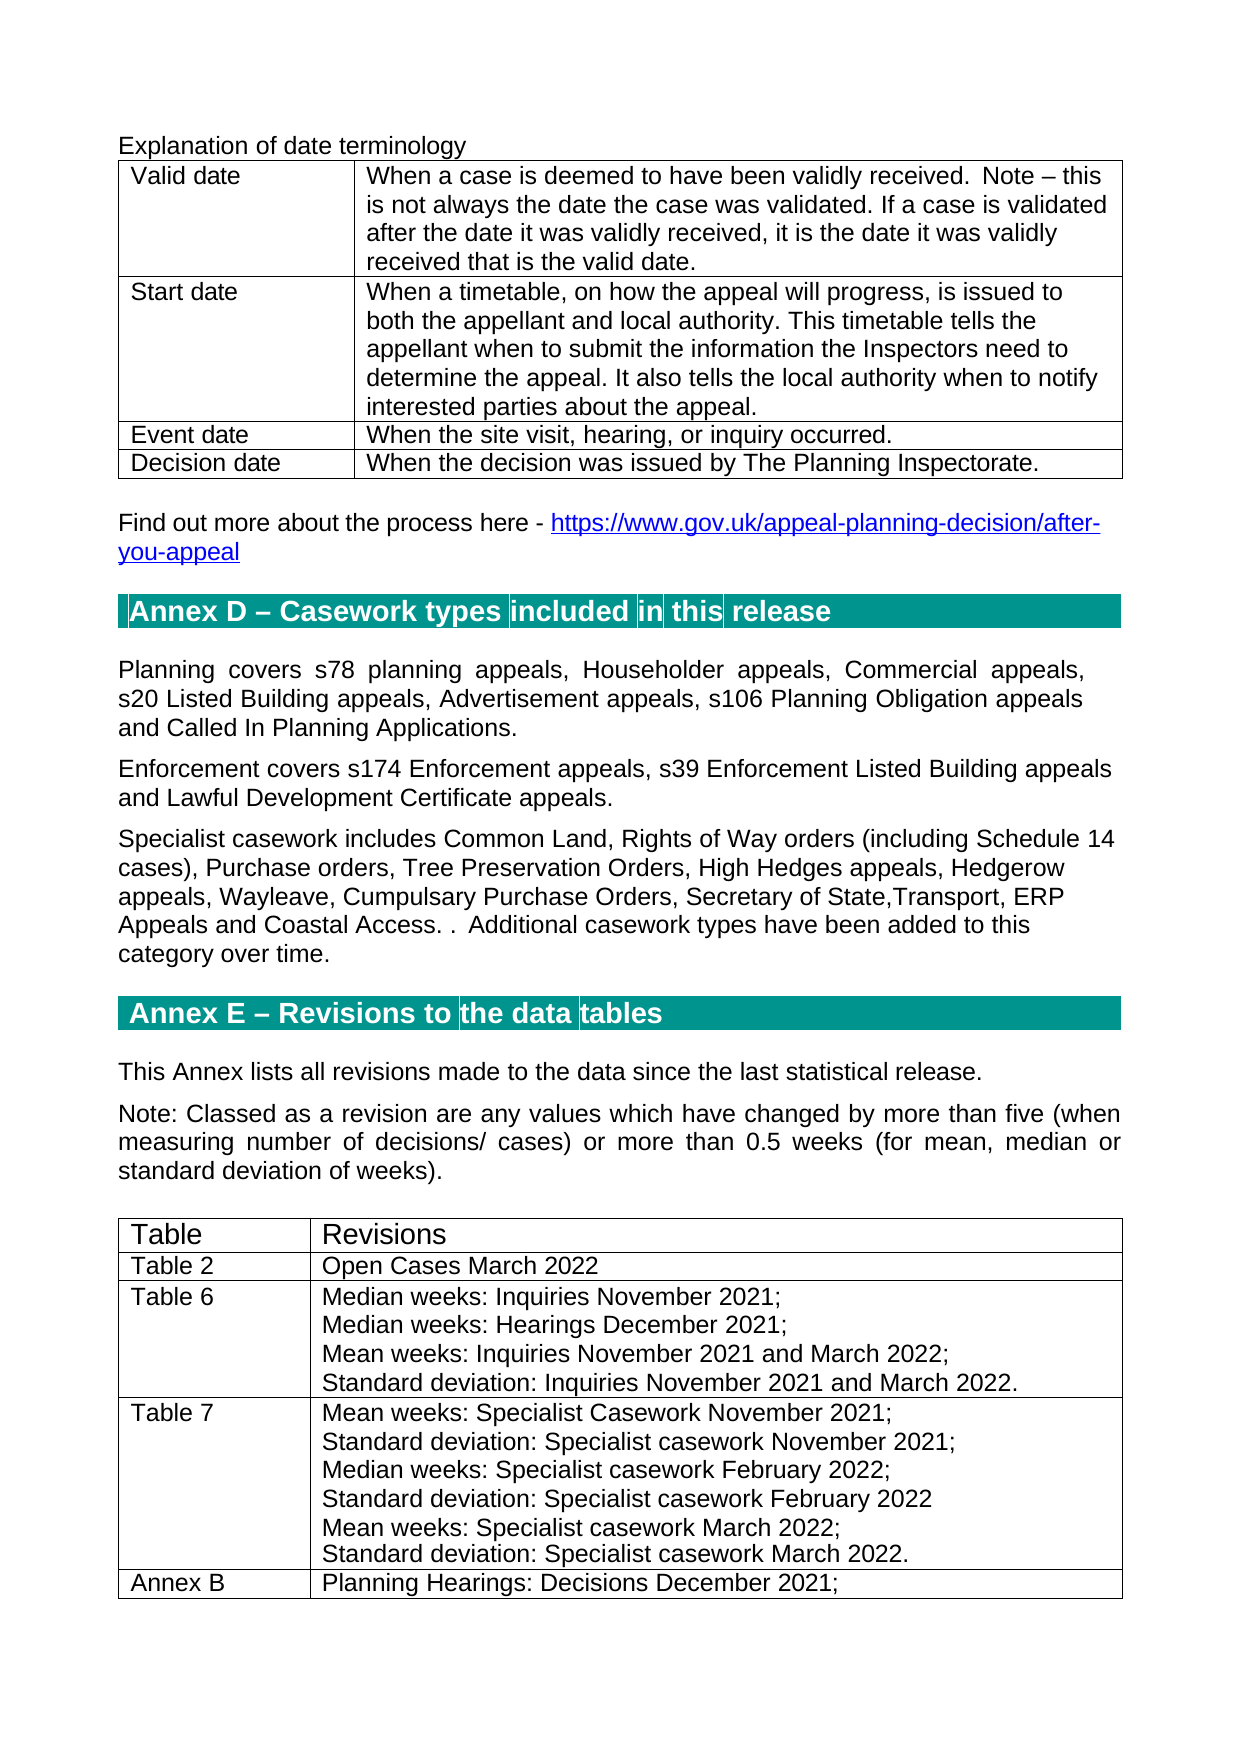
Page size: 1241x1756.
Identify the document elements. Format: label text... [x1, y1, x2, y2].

table_cell When the decision was issued by The Planning Inspectorate. [355, 450, 1122, 478]
subtitle Annex E – Revisions to the data tables [118, 996, 1134, 1030]
table_cell Table 2 [119, 1253, 310, 1280]
subtitle Annex D – Casework types included in this release [118, 594, 1134, 628]
table_cell When the site visit, hearing, or inquiry occurred. [355, 422, 1122, 449]
table_cell Table 6 [119, 1281, 310, 1397]
table_cell When a timetable, on how the appeal will progress, is issued to both the appellant and local authority. This timetable tells the appellant when to submit the information the Inspectors need to determine the appeal. It also tells the local authority when to notify interested parties about the appeal. [355, 277, 1122, 421]
table_cell Decision date [119, 450, 354, 478]
table_cell Mean weeks: Specialist Casework November 2021; Standard deviation: Specialist casework November 2021; Median weeks: Specialist casework February 2022; Standard deviation: Specialist casework February 2022 Mean weeks: Specialist casework March 2022; Standard deviation: Specialist casework March 2022. [311, 1398, 1122, 1569]
text Planning covers s78 planning appeals, Householder appeals, Commercial appeals, s20 Listed Building appeals, Advertisement appeals, s106 Planning Obligation appeals and Called In Planning Applications. [118, 655, 1085, 741]
table_cell Median weeks: Inquiries November 2021; Median weeks: Hearings December 2021; Mean weeks: Inquiries November 2021 and March 2022; Standard deviation: Inquiries November 2021 and March 2022. [311, 1281, 1122, 1397]
text Find out more about the process here - https://www.gov.uk/appeal-planning-decision/after- you-appeal [118, 508, 1103, 566]
text Explanation of date terminology [118, 131, 1134, 160]
text Note: Classed as a revision are any values which have changed by more than five (when measuring number of decisions/ cases) or more than 0.5 weeks (for mean, median or standard deviation of weeks). [118, 1098, 1123, 1185]
table_cell Open Cases March 2022 [311, 1253, 1122, 1280]
table_header Revisions [311, 1219, 1122, 1252]
text Specialist casework includes Common Land, Rights of Way orders (including Schedule 14 cases), Purchase orders, Tree Preservation Orders, High Hedges appeals, Hedgerow appeals, Wayleave, Cumpulsary Purchase Orders, Secretary of State,Transport, ERP Appeals and Coastal Access. . Additional casework types have been added to this category over time. [118, 824, 1125, 968]
table_cell Annex B [119, 1570, 310, 1598]
table_cell Start date [119, 277, 354, 421]
table_cell Planning Hearings: Decisions December 2021; [311, 1570, 1122, 1598]
text This Annex lists all revisions made to the data since the last statistical release. [118, 1057, 1134, 1086]
table_header Table [119, 1219, 310, 1252]
text Enforcement covers s174 Enforcement appeals, s39 Enforcement Listed Building appeals and Lawful Development Certificate appeals. [118, 754, 1134, 811]
table_header Valid date [119, 161, 354, 276]
table_cell Table 7 [119, 1398, 310, 1569]
table_cell Event date [119, 422, 354, 449]
table_header When a case is deemed to have been validly received. Note – this is not always the date the case was validated. If a case is validated after the date it was validly received, it is the date it was validly received that is the valid date. [355, 161, 1122, 276]
